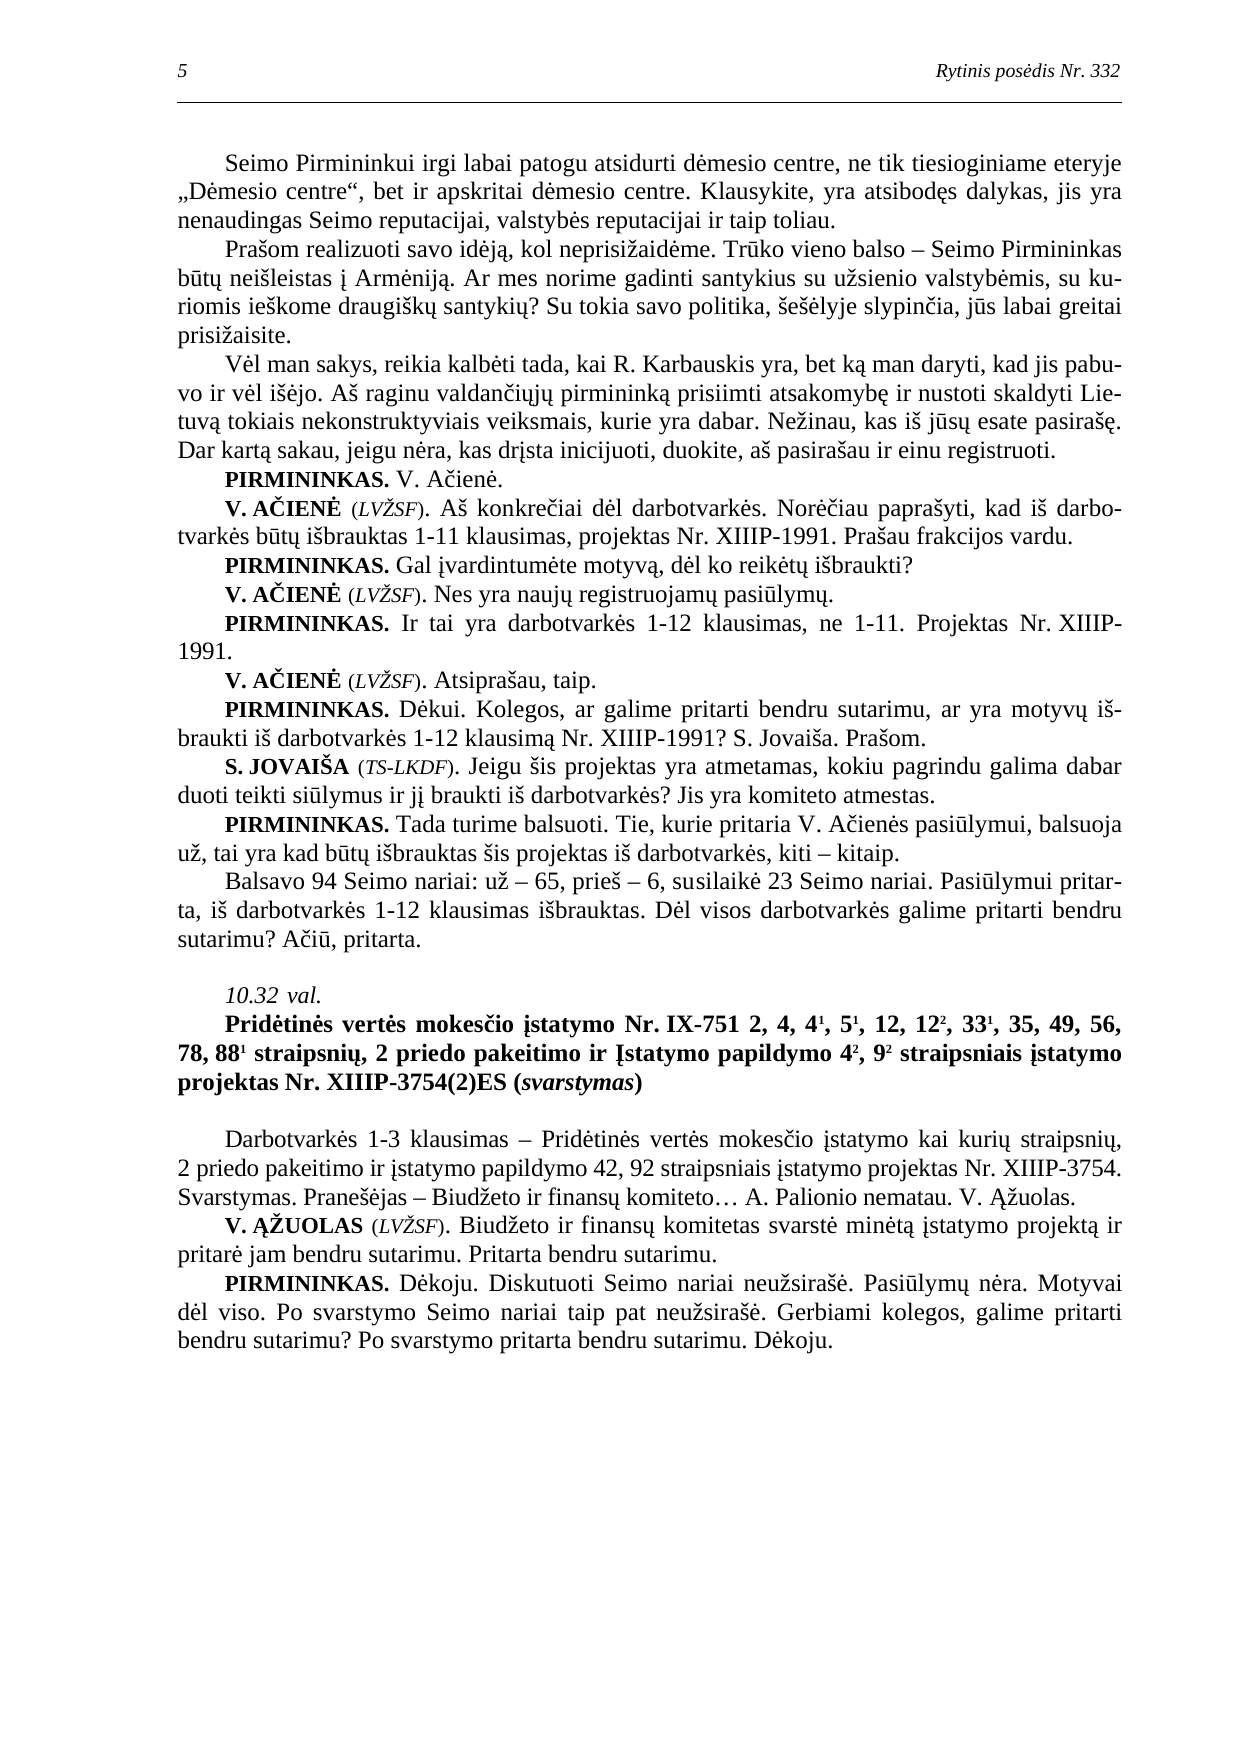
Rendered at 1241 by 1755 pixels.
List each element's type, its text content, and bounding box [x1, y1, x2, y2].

text PIRMININKAS. Ta­da tu­ri­me bal­suo­ti. Tie, ku­rie pri­ta­ria V. Ačie­nės pa­siū­ly­mui, bal­suo­ja už, tai yra kad bū­tų iš­brauk­tas šis pro­jek­tas iš dar­bo­tvarkės, ki­ti – ki­taip. [177, 809, 1122, 866]
text PIRMININKAS. Ir tai yra dar­bo­tvarkės 1-12 klau­si­mas, ne 1-11. Pro­jek­tas Nr. XIIIP-1991. [177, 608, 1122, 665]
text 10.32 val. [224, 981, 1122, 1009]
text Pri­dė­ti­nės ver­tės mo­kes­čio įsta­ty­mo Nr. IX-751 2, 4, 41, 51, 12, 122, 331, 35, 49, 56, 78, 881 straips­nių, 2 prie­do pa­kei­ti­mo ir Įsta­ty­mo pa­pil­dy­mo 42, 92 straips­niais įsta­ty­mo projek­tas Nr. XIIIP-3754(2)ES (svars­ty­mas) [177, 1009, 1122, 1095]
text PIRMININKAS. Gal įvar­din­tu­mė­te mo­ty­vą, dėl ko rei­kė­tų iš­brauk­ti? [177, 550, 1122, 579]
text PIRMININKAS. Dė­ko­ju. Dis­ku­tuo­ti Sei­mo na­riai ne­už­si­ra­šė. Pa­siū­ly­mų nė­ra. Mo­ty­vai dėl vi­so. Po svars­ty­mo Sei­mo na­riai taip pat ne­už­si­ra­šė. Ger­bia­mi ko­le­gos, ga­li­me pri­tar­ti ben­dru su­ta­ri­mu? Po svars­ty­mo pri­tar­ta ben­dru su­ta­ri­mu. Dė­ko­ju. [177, 1268, 1122, 1354]
text PIRMININKAS. Dė­kui. Ko­le­gos, ar ga­li­me pri­tar­ti ben­dru su­ta­ri­mu, ar yra mo­ty­vų iš­brauk­ti iš dar­bo­tvarkės 1-12 klau­si­mą Nr. XIIIP-1991? S. Jo­vai­ša. Pra­šom. [177, 694, 1122, 751]
text V. AČIENĖ (LVŽSF). Aš kon­kre­čiai dėl dar­bo­tvarkės. No­rė­čiau pa­pra­šy­ti, kad iš dar­bo­tvar­kės bū­tų iš­brauk­tas 1-11 klau­si­mas, pro­jek­tas Nr. XIIIP-1991. Pra­šau frak­ci­jos var­du. [177, 493, 1122, 550]
text Vėl man sa­kys, rei­kia kal­bė­ti ta­da, kai R. Kar­baus­kis yra, bet ką man da­ry­ti, kad jis pa­bu­vo ir vėl iš­ėjo. Aš ra­gi­nu val­dan­čių­jų pir­mi­nin­ką pri­si­im­ti at­sa­ko­my­bę ir nu­sto­ti skal­dy­ti Lie­tu­vą to­kiais ne­konst­ruk­ty­viais veiks­mais, ku­rie yra da­bar. Ne­ži­nau, kas iš jū­sų esa­te pa­si­ra­šę. Dar kar­tą sa­kau, jei­gu nė­ra, kas drįs­ta ini­ci­juo­ti, duo­ki­te, aš pa­si­ra­šau ir ei­nu re­gist­ruo­ti. [177, 349, 1122, 464]
text V. ĄŽUOLAS (LVŽSF). Biu­dže­to ir fi­nan­sų ko­mi­te­tas svars­tė mi­nė­tą įsta­ty­mo pro­jek­tą ir pri­ta­rė jam ben­dru su­ta­ri­mu. Pri­tar­ta ben­dru su­ta­ri­mu. [177, 1210, 1122, 1268]
text Dar­bo­tvarkės 1-3 klau­si­mas – Pri­dė­ti­nės ver­tės mo­kes­čio įsta­ty­mo kai ku­rių straips­nių, 2 prie­do pa­kei­ti­mo ir įsta­ty­mo pa­pil­dy­mo 42, 92 straips­niais įsta­ty­mo pro­jek­tas Nr. XIIIP-3754. Svars­ty­mas. Pra­ne­šė­jas – Biu­dže­to ir fi­nan­sų ko­mi­te­to… A. Pa­lio­nio ne­ma­tau. V. Ąžuo­las. [177, 1124, 1122, 1210]
text Bal­sa­vo 94 Sei­mo na­riai: už – 65, prieš – 6, su­si­lai­kė 23 Sei­mo na­riai. Pa­siū­ly­mui pri­tar­ta, iš dar­bo­tvarkės 1-12 klau­si­mas iš­brauk­tas. Dėl vi­sos dar­bo­tvarkės ga­li­me pri­tar­ti ben­dru su­ta­ri­mu? Ačiū, pri­tar­ta. [177, 866, 1122, 953]
text Sei­mo Pir­mi­nin­kui ir­gi la­bai pa­to­gu at­si­dur­ti dė­me­sio cen­tre, ne tik tie­sio­gi­nia­me ete­ry­je „Dė­me­sio cen­tre“, bet ir ap­skri­tai dė­me­sio cen­tre. Klau­sy­ki­te, yra at­si­bo­dęs da­ly­kas, jis yra ne­nau­din­gas Sei­mo re­pu­ta­ci­jai, vals­ty­bės re­pu­ta­ci­jai ir taip to­liau. [177, 148, 1122, 234]
text V. AČIENĖ (LVŽSF). Nes yra nau­jų re­gist­ruo­ja­mų pa­siū­ly­mų. [177, 579, 1122, 608]
text PIRMININKAS. V. Ačie­nė. [177, 464, 1122, 493]
text S. JOVAIŠA (TS-LKDF). Jei­gu šis pro­jek­tas yra at­me­ta­mas, ko­kiu pa­grin­du ga­li­ma da­bar duo­ti teik­ti siū­ly­mus ir jį brauk­ti iš dar­bo­tvarkės? Jis yra ko­mi­te­to at­mes­tas. [177, 751, 1122, 809]
text V. AČIENĖ (LVŽSF). At­si­pra­šau, taip. [177, 665, 1122, 694]
text Pra­šom re­a­li­zuo­ti sa­vo idė­ją, kol ne­pri­si­žai­dė­me. Trū­ko vie­no bal­so – Sei­mo Pir­mi­nin­kas bū­tų ne­iš­leis­tas į Ar­mė­ni­ją. Ar mes no­ri­me ga­din­ti san­ty­kius su už­sie­nio vals­ty­bė­mis, su ku­rio­mis ieš­ko­me drau­giš­kų san­ty­kių? Su to­kia sa­vo po­li­ti­ka, še­šė­ly­je sly­pin­čia, jūs la­bai grei­tai pri­si­žai­si­te. [177, 234, 1122, 349]
